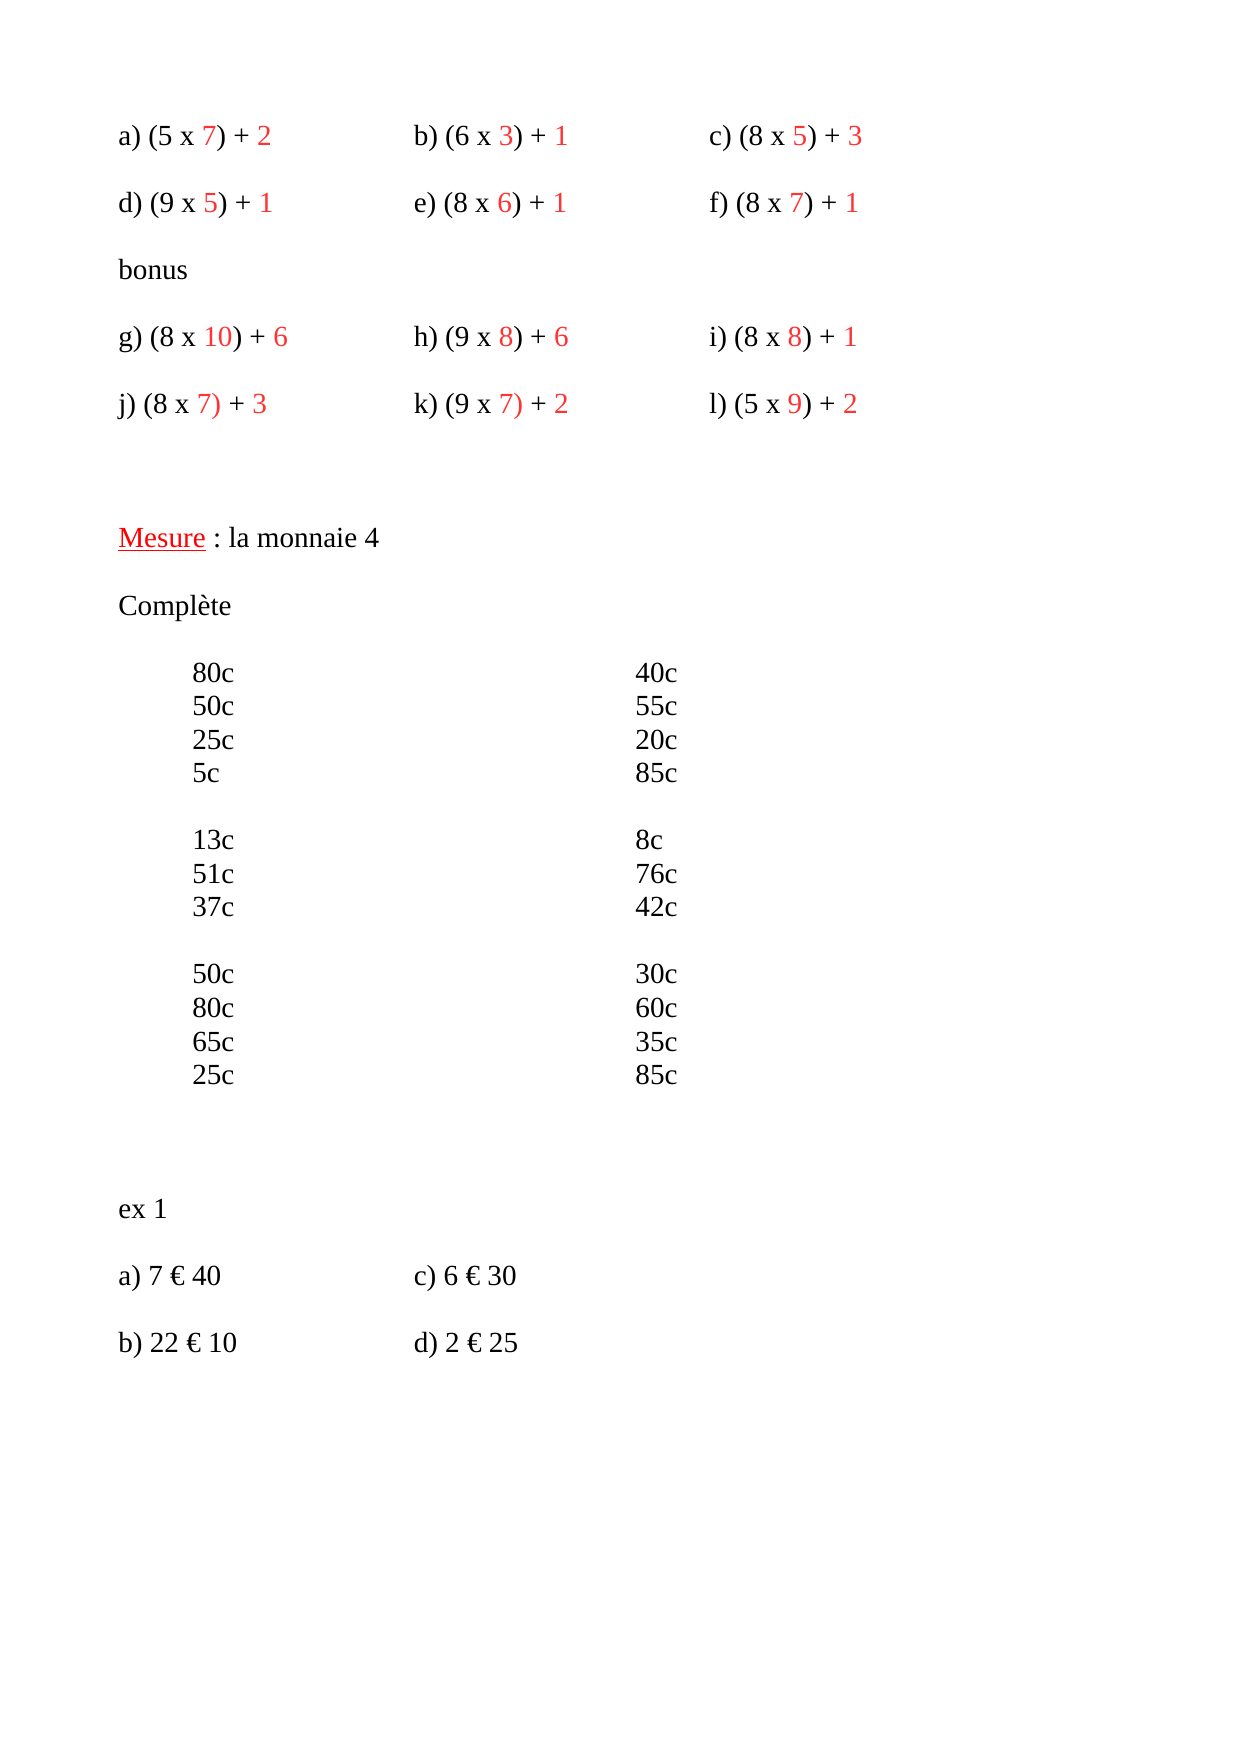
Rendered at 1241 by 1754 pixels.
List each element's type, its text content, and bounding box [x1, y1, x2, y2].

text bonus [118, 252, 1122, 286]
text 25c 85c [118, 1057, 1122, 1091]
text d) (9 x 5) + 1 e) (8 x 6) + 1 f) (8 x 7) + 1 [118, 185, 1122, 219]
text b) 22 € 10 d) 2 € 25 [118, 1326, 1122, 1359]
text 25c 20c [118, 722, 1122, 755]
text 80c 40c [118, 655, 1122, 688]
text a) (5 x 7) + 2 b) (6 x 3) + 1 c) (8 x 5) + 3 [118, 118, 1122, 152]
text 65c 35c [118, 1024, 1122, 1057]
text g) (8 x 10) + 6 h) (9 x 8) + 6 i) (8 x 8) + 1 [118, 319, 1122, 353]
text Complète [118, 588, 1122, 621]
text 37c 42c [118, 889, 1122, 923]
text j) (8 x 7) + 3 k) (9 x 7) + 2 l) (5 x 9) + 2 [118, 386, 1122, 420]
text 80c 60c [118, 990, 1122, 1024]
text 5c 85c [118, 755, 1122, 789]
text Mesure : la monnaie 4 [118, 521, 1122, 554]
text 51c 76c [118, 856, 1122, 889]
text 50c 30c [118, 957, 1122, 990]
text a) 7 € 40 c) 6 € 30 [118, 1258, 1122, 1292]
text ex 1 [118, 1191, 1122, 1225]
text 13c 8c [118, 822, 1122, 856]
text 50c 55c [118, 688, 1122, 722]
